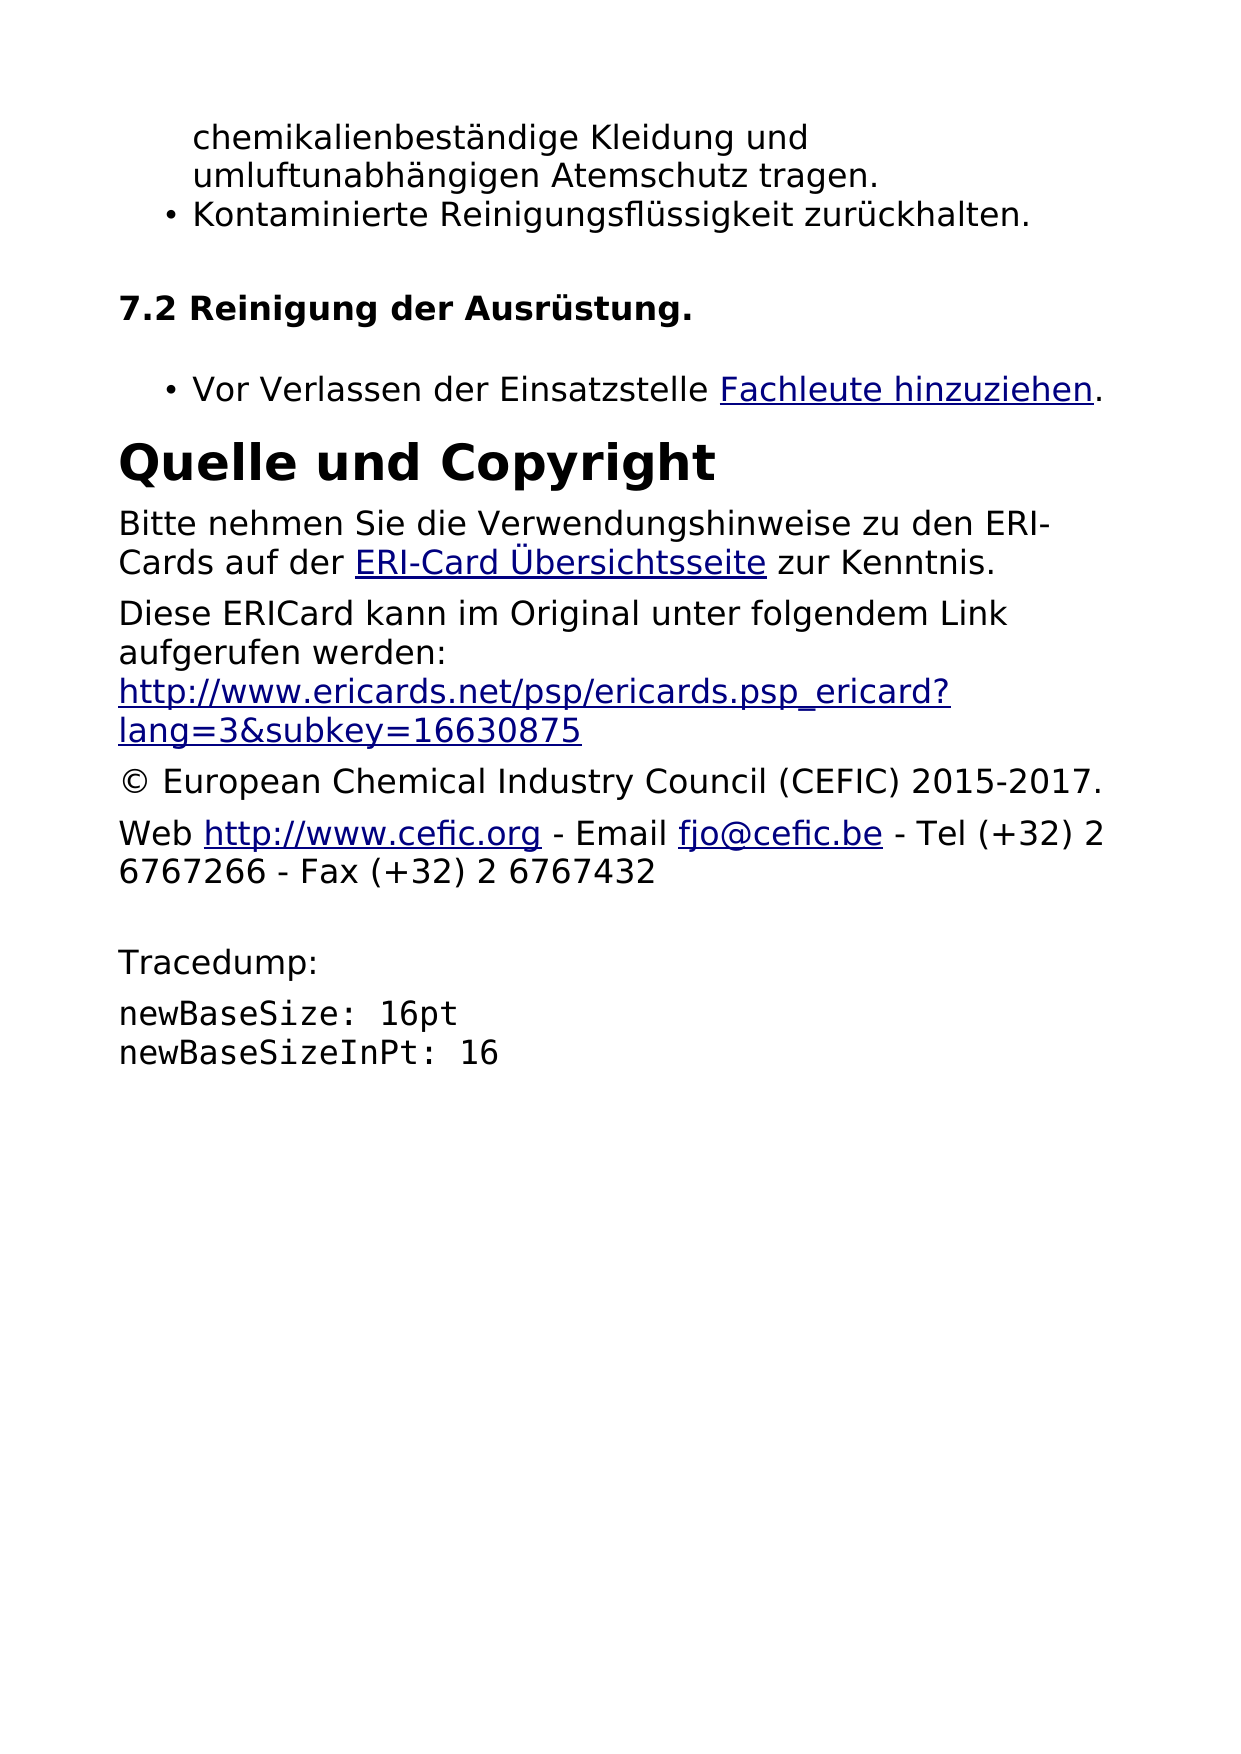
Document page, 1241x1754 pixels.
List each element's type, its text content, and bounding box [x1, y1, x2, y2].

subtitle 7.2 Reinigung der Ausrüstung. [118, 289, 1122, 328]
list Kontaminierte Reinigungsflüssigkeit zurückhalten. [177, 196, 1122, 235]
list Vor Verlassen der Einsatzstelle Fachleute hinzuziehen. [177, 370, 1122, 409]
subtitle Quelle und Copyright [118, 434, 1122, 492]
text Diese ERICard kann im Original unter folgendem Link aufgerufen werden: http://www.ericards.net/psp/ericards.psp_ericard?lang=3&subkey=16630875 [118, 595, 1122, 750]
text © European Chemical Industry Council (CEFIC) 2015-2017. [118, 763, 1122, 802]
text Bitte nehmen Sie die Verwendungshinweise zu den ERI-Cards auf der ERI-Card Übersichtsseite zur Kenntnis. [118, 504, 1122, 582]
text Web http://www.cefic.org - Email fjo@cefic.be - Tel (+32) 2 6767266 - Fax (+32) 2 6767432 [118, 814, 1122, 892]
text Tracedump: [118, 904, 1122, 982]
list chemikalienbeständige Kleidung und umluftunabhängigen Atemschutz tragen. [177, 118, 1122, 196]
text newBaseSize: 16pt newBaseSizeInPt: 16 [118, 994, 1122, 1072]
